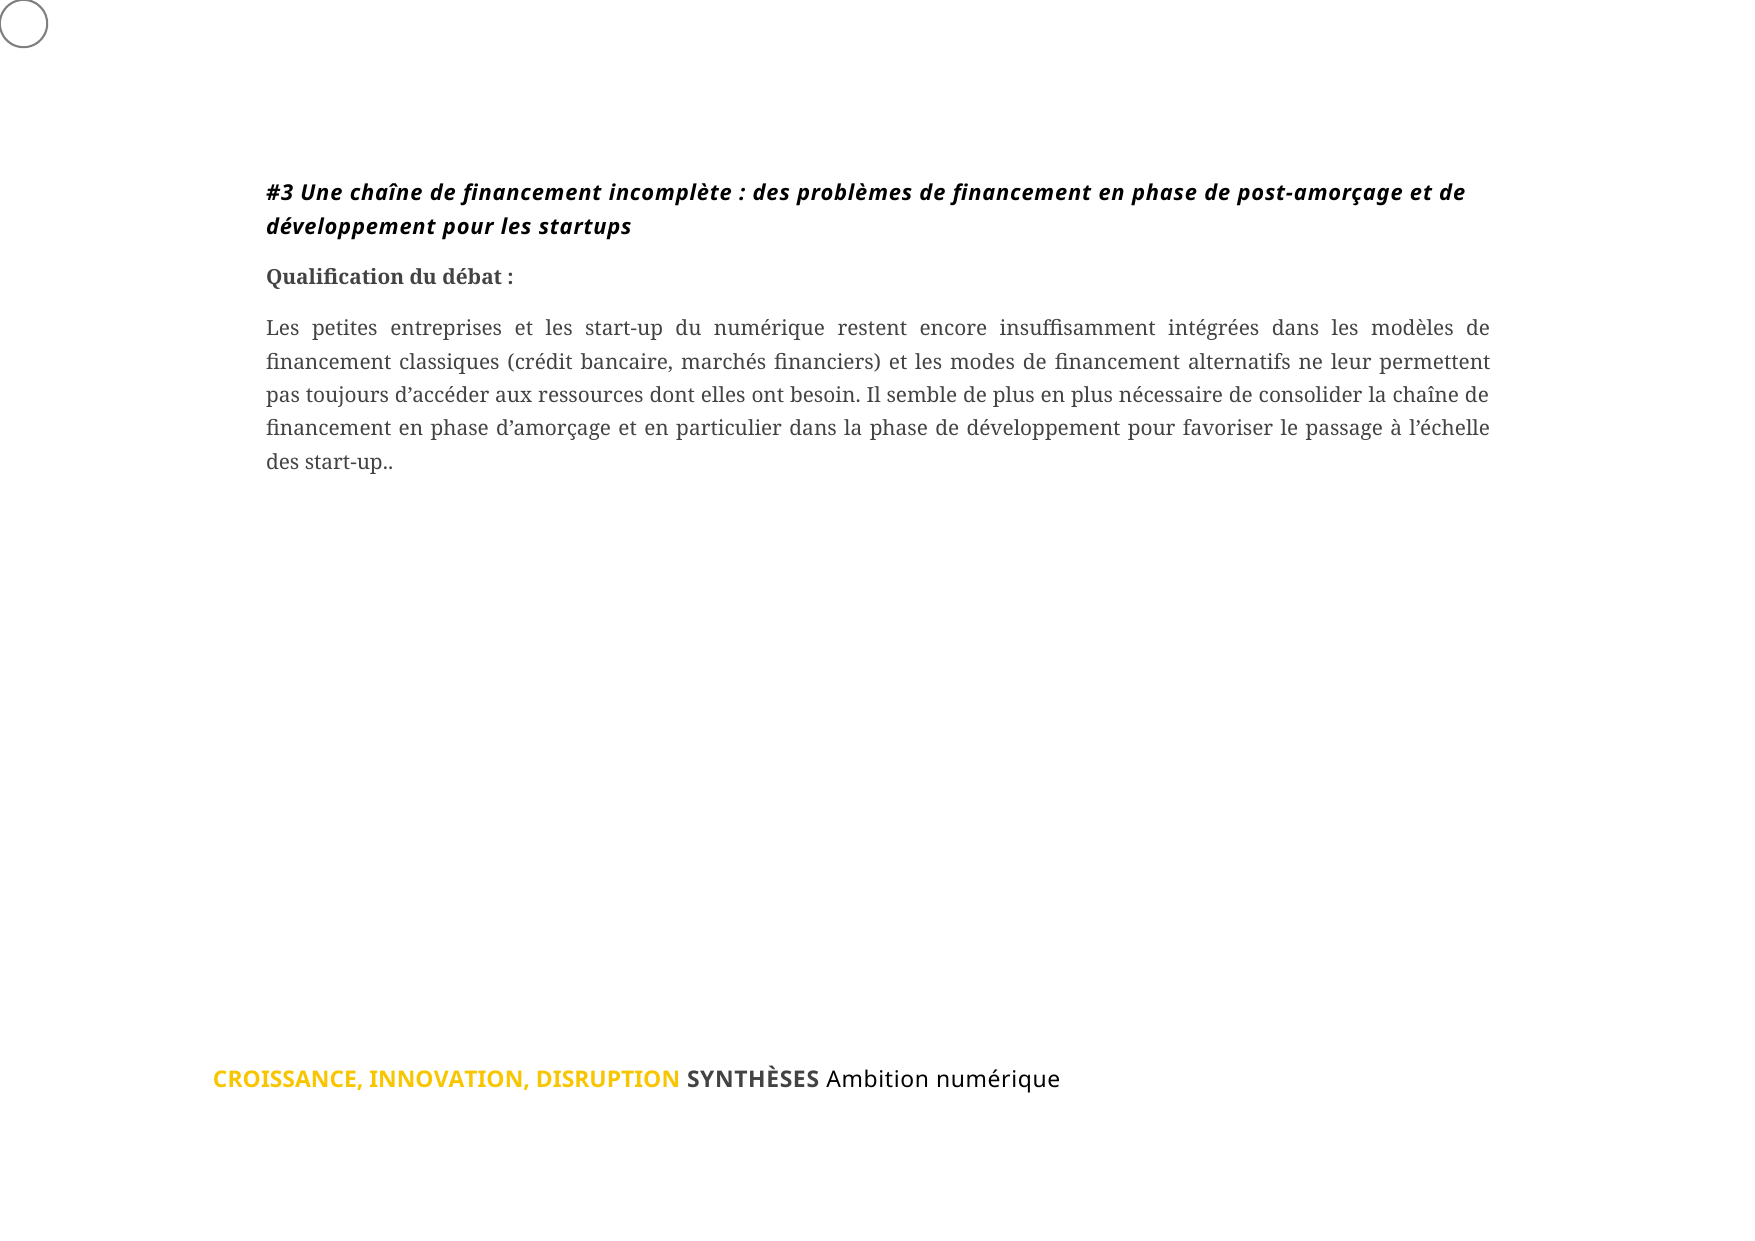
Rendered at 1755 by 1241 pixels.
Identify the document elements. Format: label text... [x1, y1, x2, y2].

text Qualification du débat : [266, 258, 1492, 291]
text #3 Une chaîne de financement incomplète : des problèmes de financement en phase de post-amorçage et de développement pour les startups [266, 177, 1551, 241]
text Les petites entreprises et les start-up du numérique restent encore insuffisamment intégrées dans les modèles de financement classiques (crédit bancaire, marchés financiers) et les modes de financement alternatifs ne leur permettent pas toujours d’accéder aux ressources dont elles ont besoin. Il semble de plus en plus nécessaire de consolider la chaîne de financement en phase d’amorçage et en particulier dans la phase de développement pour favoriser le passage à l’échelle des start-up.. [266, 309, 1492, 476]
